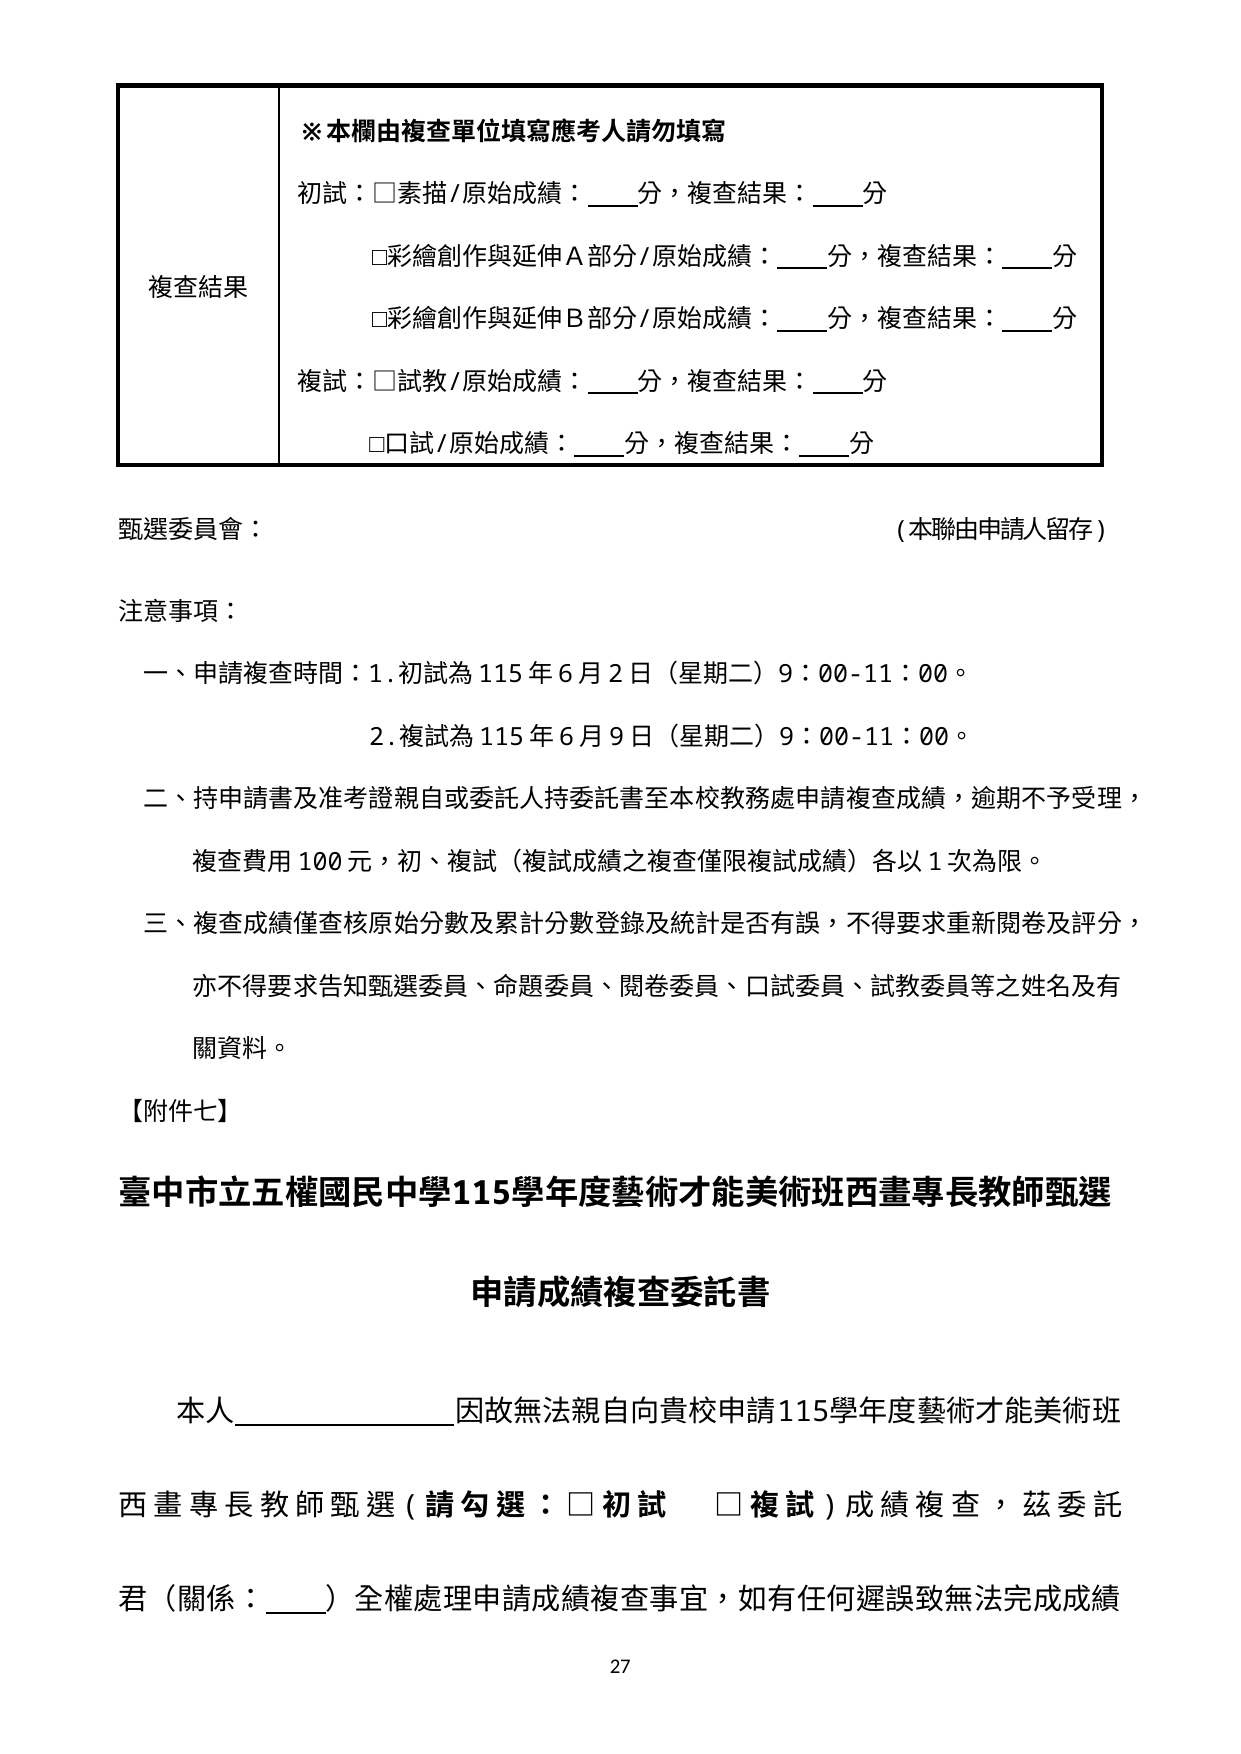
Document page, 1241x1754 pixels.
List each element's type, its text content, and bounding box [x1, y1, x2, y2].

text 申請成績複查委託書 [118, 1249, 1122, 1311]
text 一、申請複查時間：1.初試為115年6月2日（星期二）9：00-11：00。 [143, 630, 1122, 692]
text 三、複查成績僅查核原始分數及累計分數登錄及統計是否有誤，不得要求重新閱卷及評分，亦不得要求告知甄選委員、命題委員、閱卷委員、口試委員、試教委員等之姓名及有關資料。 [143, 880, 1122, 1067]
text 二、持申請書及准考證親自或委託人持委託書至本校教務處申請複查成績，逾期不予受理，複查費用100元，初、複試（複試成績之複查僅限複試成績）各以1次為限。 [143, 755, 1122, 880]
text 臺中市立五權國民中學115學年度藝術才能美術班西畫專長教師甄選 [118, 1149, 1122, 1211]
text 注意事項： [113, 567, 1122, 630]
text 【附件七】 [118, 1067, 1122, 1130]
text 甄選委員會： (本聯由申請人留存) [118, 486, 1122, 549]
text 本人 因故無法親自向貴校申請115學年度藝術才能美術班西畫專長教師甄選(請勾選：□初試 □複試)成績複查，茲委託 君（關係： ）全權處理申請成績複查事宜，如有任何遲誤致無法完成成績 [118, 1367, 1122, 1617]
table_cell ※本欄由複查單位填寫應考人請勿填寫 初試：□素描/原始成績： 分，複查結果： 分 □彩繪創作與延伸Ａ部分/原始成績： 分，複查結果： 分 □彩繪創作與延伸Ｂ部分/原始成績： 分，複查結果： 分 複試：□試教/原始成績： 分，複查結果： 分 □口試/原始成績： 分，複查結果： 分 [280, 88, 1100, 463]
text 2.複試為115年6月9日（星期二）9：00-11：00。 [168, 692, 1122, 755]
table_cell 複查結果 [120, 88, 278, 463]
